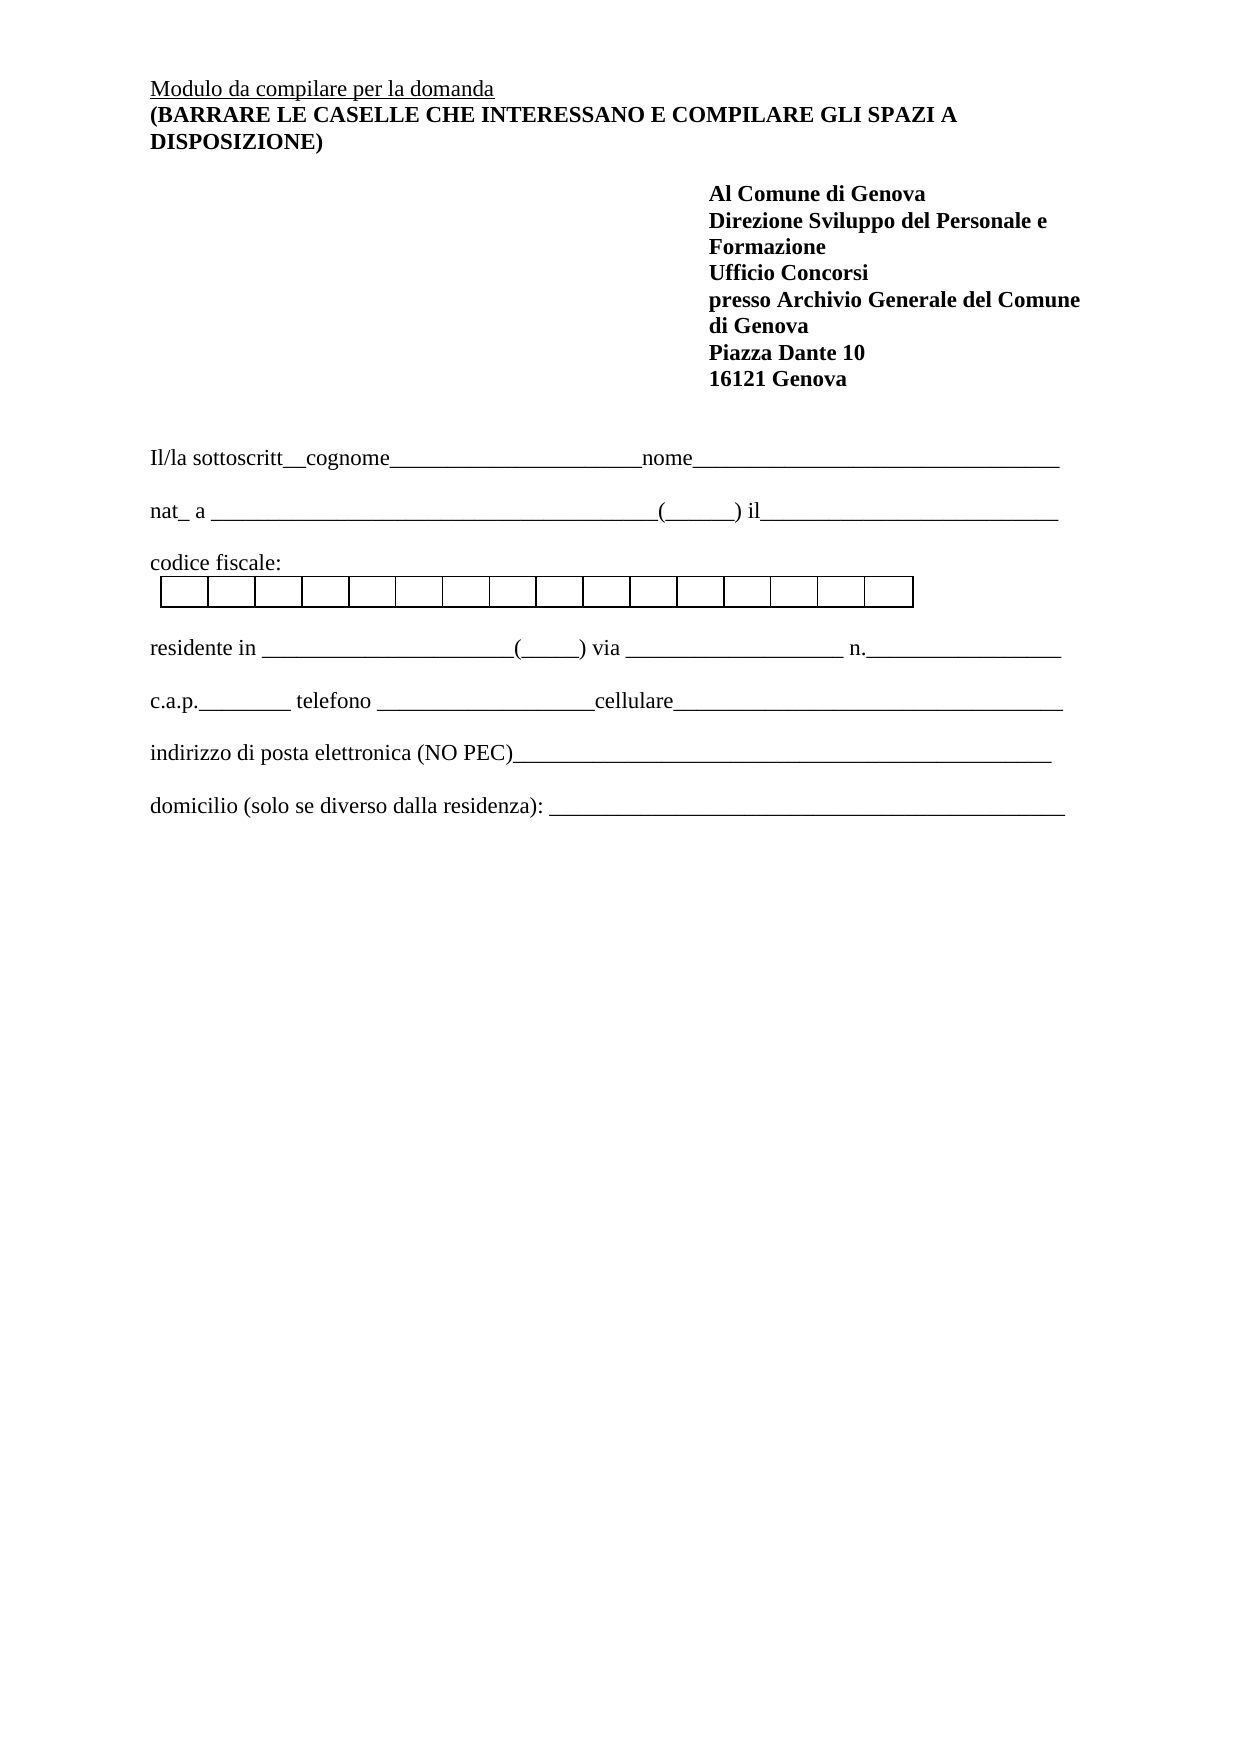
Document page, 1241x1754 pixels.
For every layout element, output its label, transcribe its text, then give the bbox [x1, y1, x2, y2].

table_header [244, 577, 254, 606]
table_header [678, 577, 687, 606]
text 16121 Genova [709, 365, 1090, 391]
table_header [525, 577, 535, 606]
table_header [631, 577, 640, 606]
table_header [350, 577, 359, 606]
text Direzione Sviluppo del Personale e Formazione [709, 207, 1090, 259]
table_header [303, 577, 312, 606]
table_header [197, 577, 207, 606]
table_header [902, 577, 912, 606]
table_header [712, 577, 723, 606]
text (BARRARE LE CASELLE CHE INTERESSANO E COMPILARE GLI SPAZI A DISPOSIZIONE) [150, 101, 1090, 154]
table_header [209, 577, 218, 606]
table_header [619, 577, 629, 606]
table_header [865, 577, 875, 606]
table_header [162, 577, 172, 606]
table_header [584, 577, 593, 606]
table_header [666, 577, 676, 606]
text Piazza Dante 10 [709, 338, 1090, 365]
table_header [806, 577, 817, 606]
text nat_ a _______________________________________(______) il__________________________ [150, 497, 1090, 523]
text domicilio (solo se diverso dalla residenza): _____________________________________________ [150, 792, 1090, 818]
table_header [443, 577, 453, 606]
table_header [853, 577, 864, 606]
text indirizzo di posta elettronica (NO PEC)_______________________________________________ [150, 739, 1090, 766]
text Ufficio Concorsi [709, 259, 1090, 286]
text Al Comune di Genova [150, 154, 1090, 207]
table_header [537, 577, 547, 606]
table_header [490, 577, 500, 606]
text c.a.p.________ telefono ___________________cellulare__________________________________ [150, 687, 1090, 713]
table_header [291, 577, 301, 606]
table_header [771, 577, 781, 606]
table_header [725, 577, 734, 606]
table_header [431, 577, 442, 606]
table_header [759, 577, 770, 606]
text Modulo da compilare per la domanda [150, 75, 1090, 101]
table_header [384, 577, 395, 606]
text codice fiscale: [150, 549, 1090, 576]
text presso Archivio Generale del Comune di Genova [709, 286, 1090, 338]
table_header [337, 577, 348, 606]
text residente in ______________________(_____) via ___________________ n._________________ [150, 634, 1090, 660]
text Il/la sottoscritt__cognome______________________nome________________________________ [150, 444, 1090, 470]
table_header [818, 577, 828, 606]
table_header [256, 577, 265, 606]
table_header [396, 577, 406, 606]
table_header [478, 577, 489, 606]
table_header [572, 577, 582, 606]
